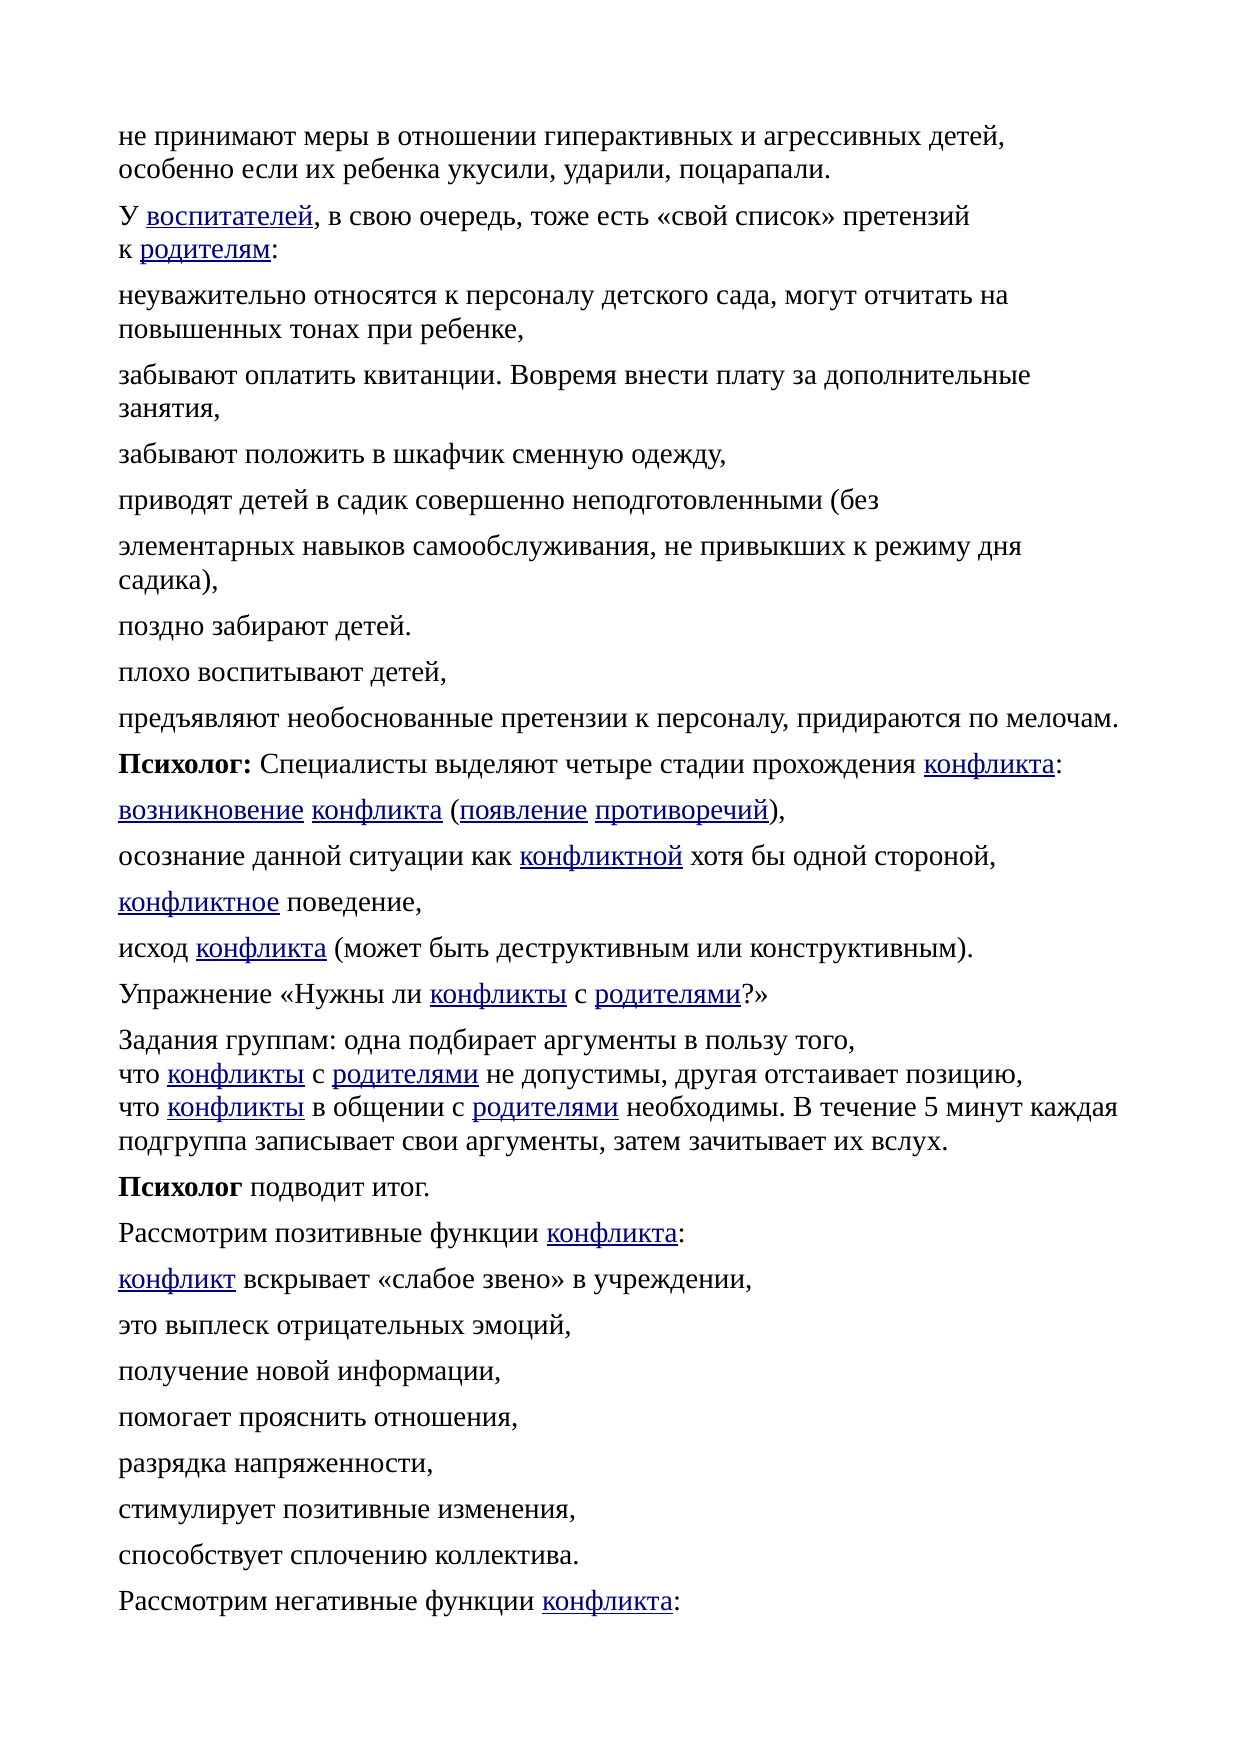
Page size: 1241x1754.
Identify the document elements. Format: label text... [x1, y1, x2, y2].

text У воспитателей, в свою очередь, тоже есть «свой список» претензий к родителям: [118, 198, 1122, 265]
text неуважительно относятся к персоналу детского сада, могут отчитать на повышенных тонах при ребенке, [118, 277, 1122, 344]
text поздно забирают детей. [118, 608, 1122, 642]
text осознание данной ситуации как конфликтной хотя бы одной стороной, [118, 838, 1122, 872]
text конфликт вскрывает «слабое звено» в учреждении, [118, 1261, 1122, 1295]
text приводят детей в садик совершенно неподготовленными (без [118, 482, 1122, 516]
text забывают оплатить квитанции. Вовремя внести плату за дополнительные занятия, [118, 357, 1122, 424]
text стимулирует позитивные изменения, [118, 1491, 1122, 1525]
text возникновение конфликта (появление противоречий), [118, 792, 1122, 826]
text Упражнение «Нужны ли конфликты с родителями?» [118, 976, 1122, 1010]
text помогает прояснить отношения, [118, 1399, 1122, 1433]
text предъявляют необоснованные претензии к персоналу, придираются по мелочам. [118, 700, 1122, 734]
text Рассмотрим позитивные функции конфликта: [118, 1215, 1122, 1249]
text это выплеск отрицательных эмоций, [118, 1307, 1122, 1341]
text Рассмотрим негативные функции конфликта: [118, 1583, 1122, 1617]
text Психолог: Специалисты выделяют четыре стадии прохождения конфликта: [118, 746, 1122, 780]
text разрядка напряженности, [118, 1445, 1122, 1479]
text способствует сплочению коллектива. [118, 1537, 1122, 1571]
text исход конфликта (может быть деструктивным или конструктивным). [118, 930, 1122, 964]
text Психолог подводит итог. [118, 1169, 1122, 1203]
text конфликтное поведение, [118, 884, 1122, 918]
text Задания группам: одна подбирает аргументы в пользу того, что конфликты с родителями не допустимы, другая отстаивает позицию, что конфликты в общении с родителями необходимы. В течение 5 минут каждая подгруппа записывает свои аргументы, затем зачитывает их вслух. [118, 1022, 1122, 1157]
text получение новой информации, [118, 1353, 1122, 1387]
text элементарных навыков самообслуживания, не привыкших к режиму дня садика), [118, 528, 1122, 596]
text плохо воспитывают детей, [118, 654, 1122, 688]
text забывают положить в шкафчик сменную одежду, [118, 436, 1122, 470]
text не принимают меры в отношении гиперактивных и агрессивных детей, особенно если их ребенка укусили, ударили, поцарапали. [118, 118, 1122, 185]
